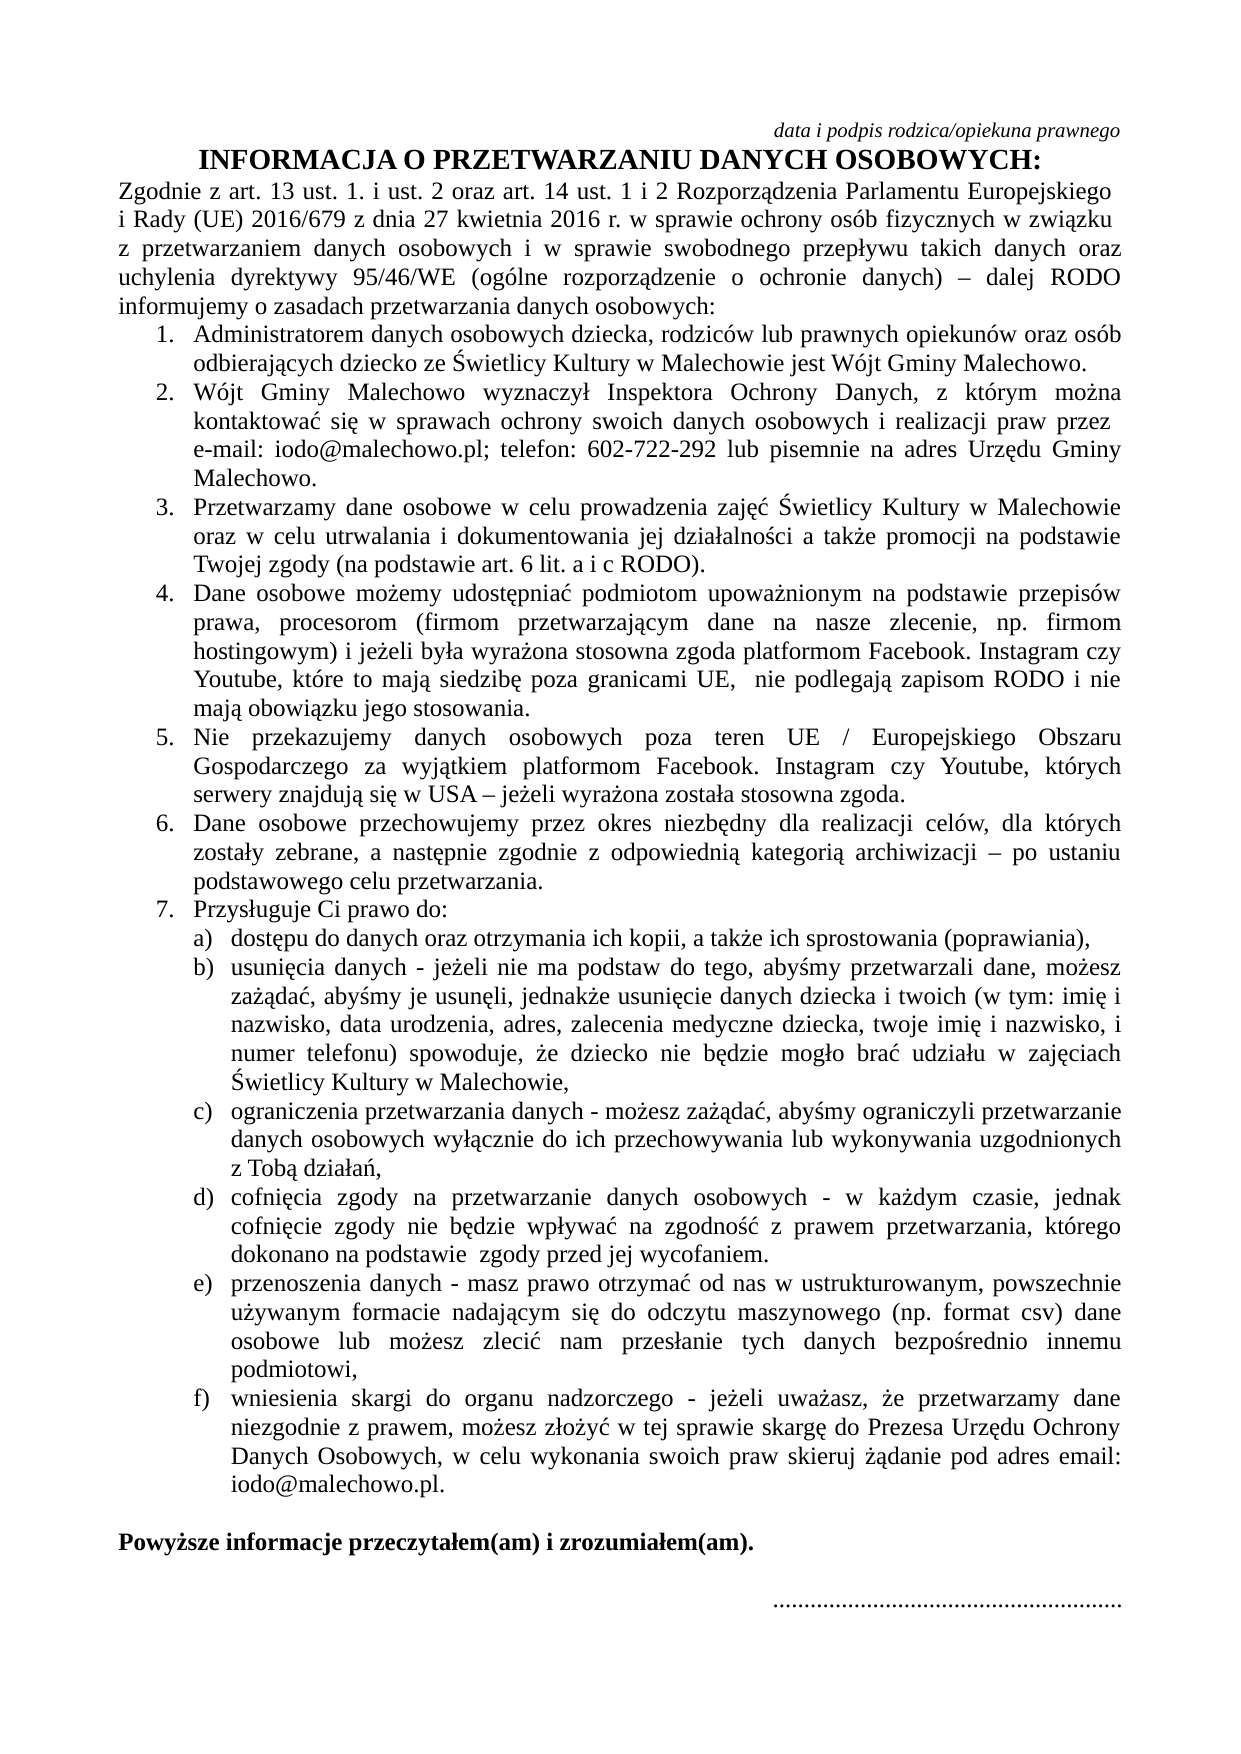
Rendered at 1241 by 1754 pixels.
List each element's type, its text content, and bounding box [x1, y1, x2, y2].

list Dane osobowe przechowujemy przez okres niezbędny dla realizacji celów, dla których zostały zebrane, a następnie zgodnie z odpowiednią kategorią archiwizacji – po ustaniu podstawowego celu przetwarzania. [156, 808, 1122, 894]
list Wójt Gminy Malechowo wyznaczył Inspektora Ochrony Danych, z którym można kontaktować się w sprawach ochrony swoich danych osobowych i realizacji praw przez e-mail: iodo@malechowo.pl; telefon: 602-722-292 lub pisemnie na adres Urzędu Gminy Malechowo. [156, 377, 1122, 492]
list przenoszenia danych - masz prawo otrzymać od nas w ustrukturowanym, powszechnie używanym formacie nadającym się do odczytu maszynowego (np. format csv) dane osobowe lub możesz zlecić nam przesłanie tych danych bezpośrednio innemu podmiotowi, [193, 1268, 1122, 1383]
text INFORMACJA O PRZETWARZANIU DANYCH OSOBOWYCH: [118, 142, 1122, 176]
list cofnięcia zgody na przetwarzanie danych osobowych - w każdym czasie, jednak cofnięcie zgody nie będzie wpływać na zgodność z prawem przetwarzania, którego dokonano na podstawie zgody przed jej wycofaniem. [193, 1182, 1122, 1268]
list Administratorem danych osobowych dziecka, rodziców lub prawnych opiekunów oraz osób odbierających dziecko ze Świetlicy Kultury w Malechowie jest Wójt Gminy Malechowo. [156, 319, 1122, 377]
list dostępu do danych oraz otrzymania ich kopii, a także ich sprostowania (poprawiania), [193, 923, 1122, 952]
text ........................................................ [118, 1584, 1122, 1613]
list Przysługuje Ci prawo do: [156, 894, 1122, 923]
text Powyższe informacje przeczytałem(am) i zrozumiałem(am). [118, 1527, 1122, 1556]
text data i podpis rodzica/opiekuna prawnego [118, 118, 1122, 142]
list usunięcia danych - jeżeli nie ma podstaw do tego, abyśmy przetwarzali dane, możesz zażądać, abyśmy je usunęli, jednakże usunięcie danych dziecka i twoich (w tym: imię i nazwisko, data urodzenia, adres, zalecenia medyczne dziecka, twoje imię i nazwisko, i numer telefonu) spowoduje, że dziecko nie będzie mogło brać udziału w zajęciach Świetlicy Kultury w Malechowie, [193, 952, 1122, 1096]
text Zgodnie z art. 13 ust. 1. i ust. 2 oraz art. 14 ust. 1 i 2 Rozporządzenia Parlamentu Europejskiego i Rady (UE) 2016/679 z dnia 27 kwietnia 2016 r. w sprawie ochrony osób fizycznych w związku z przetwarzaniem danych osobowych i w sprawie swobodnego przepływu takich danych oraz uchylenia dyrektywy 95/46/WE (ogólne rozporządzenie o ochronie danych) – dalej RODO informujemy o zasadach przetwarzania danych osobowych: [118, 176, 1122, 319]
list Nie przekazujemy danych osobowych poza teren UE / Europejskiego Obszaru Gospodarczego za wyjątkiem platformom Facebook. Instagram czy Youtube, których serwery znajdują się w USA – jeżeli wyrażona została stosowna zgoda. [156, 722, 1122, 808]
list ograniczenia przetwarzania danych - możesz zażądać, abyśmy ograniczyli przetwarzanie danych osobowych wyłącznie do ich przechowywania lub wykonywania uzgodnionych z Tobą działań, [193, 1096, 1122, 1182]
list wniesienia skargi do organu nadzorczego - jeżeli uważasz, że przetwarzamy dane niezgodnie z prawem, możesz złożyć w tej sprawie skargę do Prezesa Urzędu Ochrony Danych Osobowych, w celu wykonania swoich praw skieruj żądanie pod adres email: iodo@malechowo.pl. [193, 1383, 1122, 1498]
list Dane osobowe możemy udostępniać podmiotom upoważnionym na podstawie przepisów prawa, procesorom (firmom przetwarzającym dane na nasze zlecenie, np. firmom hostingowym) i jeżeli była wyrażona stosowna zgoda platformom Facebook. Instagram czy Youtube, które to mają siedzibę poza granicami UE, nie podlegają zapisom RODO i nie mają obowiązku jego stosowania. [156, 578, 1122, 722]
list Przetwarzamy dane osobowe w celu prowadzenia zajęć Świetlicy Kultury w Malechowie oraz w celu utrwalania i dokumentowania jej działalności a także promocji na podstawie Twojej zgody (na podstawie art. 6 lit. a i c RODO). [156, 492, 1122, 578]
